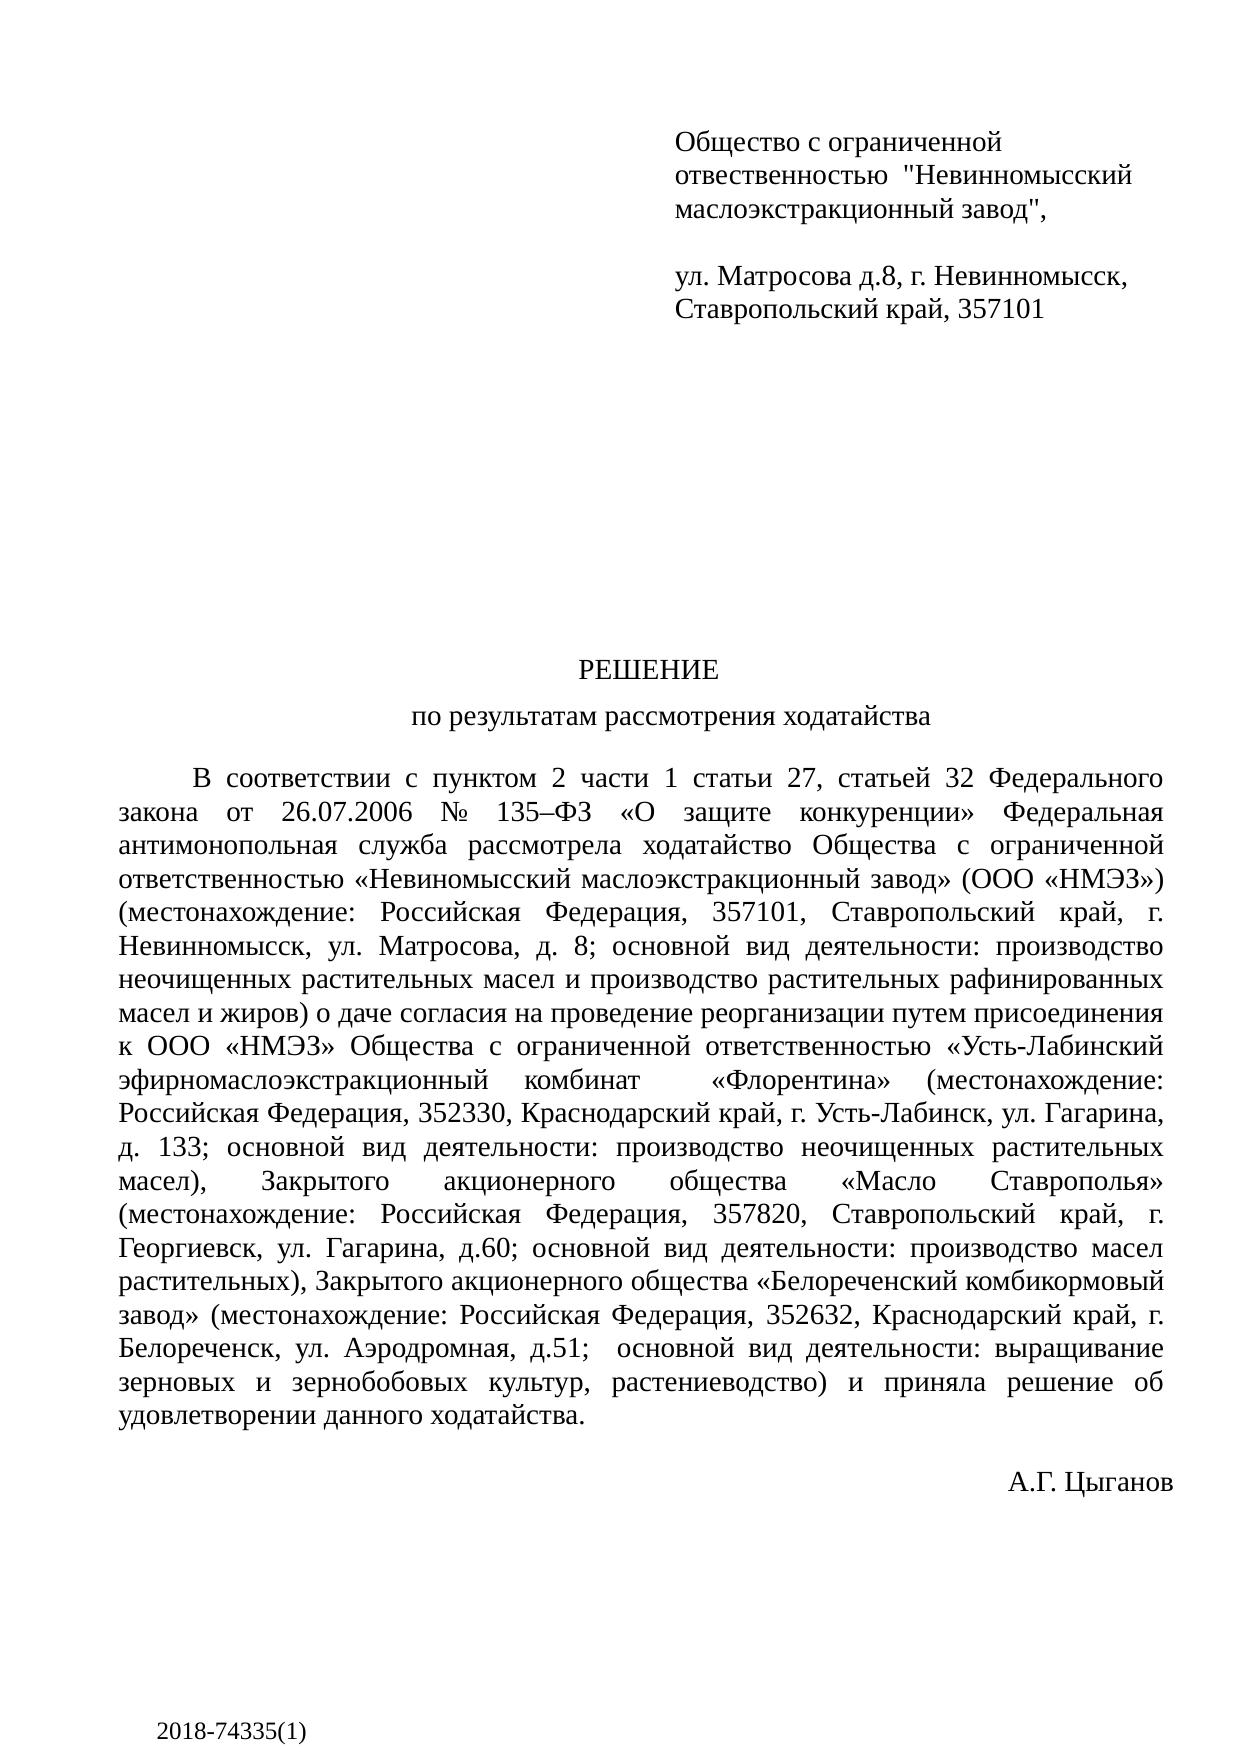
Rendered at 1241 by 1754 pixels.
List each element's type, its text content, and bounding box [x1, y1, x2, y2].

text по результатам рассмотрения ходатайства [163, 698, 1179, 731]
table_header Общество с ограниченной отвественностью "Невинномысский маслоэкстракционный завод", ул. Матросова д.8, г. Невинномысск, Ставропольский край, 357101 [669, 118, 1180, 623]
text А.Г. Цыганов [118, 1464, 1179, 1498]
text В соответствии с пунктом 2 части 1 статьи 27, статьей 32 Федерального закона от 26.07.2006 № 135–ФЗ «О защите конкуренции» Федеральная антимонопольная служба рассмотрела ходатайство Общества с ограниченной ответственностью «Невиномысский маслоэкстракционный завод» (ООО «НМЭЗ») (местонахождение: Российская Федерация, 357101, Ставропольский край, г. Невинномысск, ул. Матросова, д. 8; основной вид деятельности: производство неочищенных растительных масел и производство растительных рафинированных масел и жиров) о даче согласия на проведение реорганизации путем присоединения к ООО «НМЭЗ» Общества с ограниченной ответственностью «Усть-Лабинский эфирномаслоэкстракционный комбинат «Флорентина» (местонахождение: Российская Федерация, 352330, Краснодарский край, г. Усть-Лабинск, ул. Гагарина, д. 133; основной вид деятельности: производство неочищенных растительных масел), Закрытого акционерного общества «Масло Ставрополья» (местонахождение: Российская Федерация, 357820, Ставропольский край, г. Георгиевск, ул. Гагарина, д.60; основной вид деятельности: производство масел растительных), Закрытого акционерного общества «Белореченский комбикормовый завод» (местонахождение: Российская Федерация, 352632, Краснодарский край, г. Белореченск, ул. Аэродромная, д.51; основной вид деятельности: выращивание зерновых и зернобобовых культур, растениеводство) и приняла решение об удовлетворении данного ходатайства. [118, 760, 1165, 1431]
text РЕШЕНИЕ [118, 652, 1179, 685]
